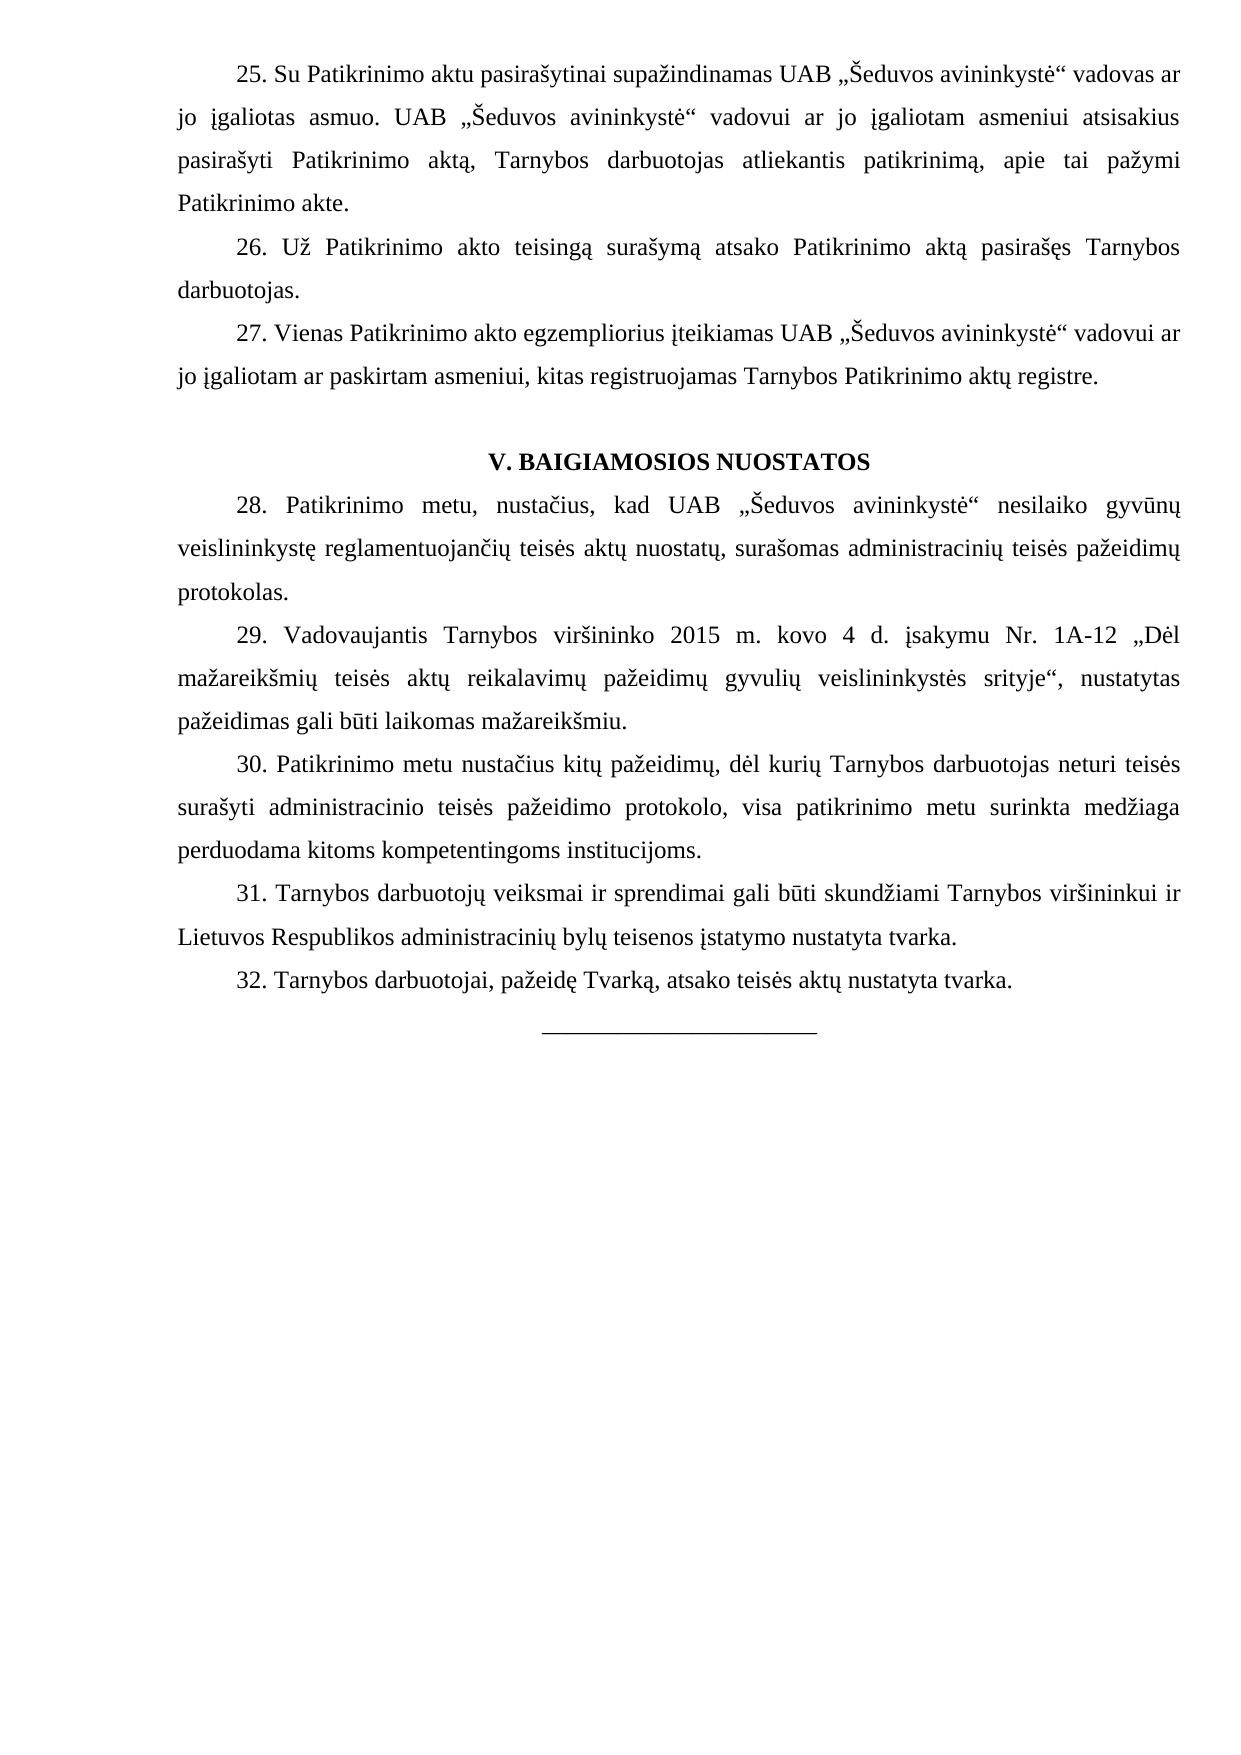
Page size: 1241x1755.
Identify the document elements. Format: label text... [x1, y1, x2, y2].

text 26. Už Patikrinimo akto teisingą surašymą atsako Patikrinimo aktą pasirašęs Tarnybos darbuotojas. [177, 232, 1181, 303]
text V. BAIGIAMOSIOS NUOSTATOS [177, 447, 1181, 476]
text ______________________ [177, 1008, 1181, 1037]
text 30. Patikrinimo metu nustačius kitų pažeidimų, dėl kurių Tarnybos darbuotojas neturi teisės surašyti administracinio teisės pažeidimo protokolo, visa patikrinimo metu surinkta medžiaga perduodama kitoms kompetentingoms institucijoms. [177, 749, 1181, 864]
text 27. Vienas Patikrinimo akto egzempliorius įteikiamas UAB „Šeduvos avininkystė“ vadovui ar jo įgaliotam ar paskirtam asmeniui, kitas registruojamas Tarnybos Patikrinimo aktų registre. [177, 318, 1181, 390]
text 25. Su Patikrinimo aktu pasirašytinai supažindinamas UAB „Šeduvos avininkystė“ vadovas ar jo įgaliotas asmuo. UAB „Šeduvos avininkystė“ vadovui ar jo įgaliotam asmeniui atsisakius pasirašyti Patikrinimo aktą, Tarnybos darbuotojas atliekantis patikrinimą, apie tai pažymi Patikrinimo akte. [177, 59, 1181, 217]
text 29. Vadovaujantis Tarnybos viršininko 2015 m. kovo 4 d. įsakymu Nr. 1A-12 „Dėl mažareikšmių teisės aktų reikalavimų pažeidimų gyvulių veislininkystės srityje“, nustatytas pažeidimas gali būti laikomas mažareikšmiu. [177, 620, 1181, 735]
text 31. Tarnybos darbuotojų veiksmai ir sprendimai gali būti skundžiami Tarnybos viršininkui ir Lietuvos Respublikos administracinių bylų teisenos įstatymo nustatyta tvarka. [177, 878, 1181, 950]
text 32. Tarnybos darbuotojai, pažeidę Tvarką, atsako teisės aktų nustatyta tvarka. [177, 965, 1181, 993]
text 28. Patikrinimo metu, nustačius, kad UAB „Šeduvos avininkystė“ nesilaiko gyvūnų veislininkystę reglamentuojančių teisės aktų nuostatų, surašomas administracinių teisės pažeidimų protokolas. [177, 490, 1181, 605]
